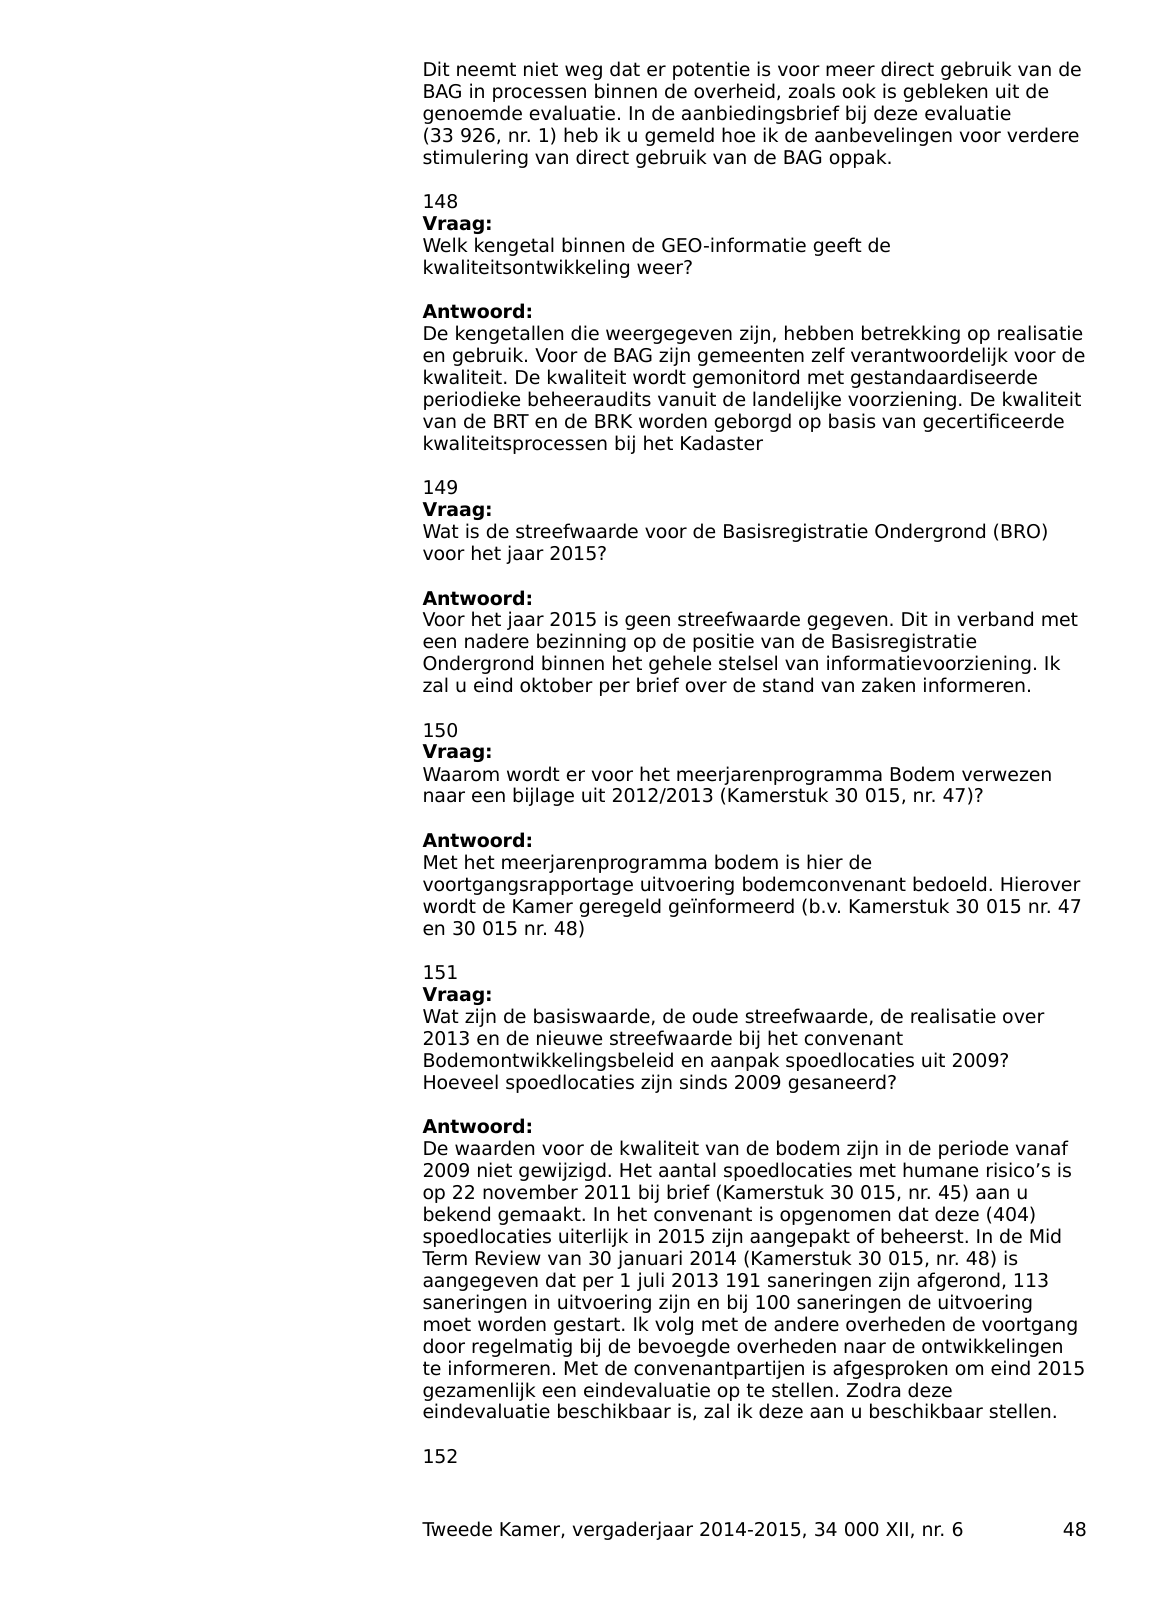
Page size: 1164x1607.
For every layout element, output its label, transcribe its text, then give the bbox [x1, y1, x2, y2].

text Vraag: [422, 213, 1087, 235]
text De kengetallen die weergegeven zijn, hebben betrekking op realisatie en gebruik. Voor de BAG zijn gemeenten zelf verantwoordelijk voor de kwaliteit. De kwaliteit wordt gemonitord met gestandaardiseerde periodieke beheeraudits vanuit de landelijke voorziening. De kwaliteit van de BRT en de BRK worden geborgd op basis van gecertificeerde kwaliteitsprocessen bij het Kadaster [422, 323, 1087, 455]
text Dit neemt niet weg dat er potentie is voor meer direct gebruik van de BAG in processen binnen de overheid, zoals ook is gebleken uit de genoemde evaluatie. In de aanbiedingsbrief bij deze evaluatie (33 926, nr. 1) heb ik u gemeld hoe ik de aanbevelingen voor verdere stimulering van direct gebruik van de BAG oppak. [422, 59, 1087, 169]
text Met het meerjarenprogramma bodem is hier de voortgangsrapportage uitvoering bodemconvenant bedoeld. Hierover wordt de Kamer geregeld geïnformeerd (b.v. Kamerstuk 30 015 nr. 47 en 30 015 nr. 48) [422, 852, 1087, 939]
text Wat zijn de basiswaarde, de oude streefwaarde, de realisatie over 2013 en de nieuwe streefwaarde bij het convenant Bodemontwikkelingsbeleid en aanpak spoedlocaties uit 2009? Hoeveel spoedlocaties zijn sinds 2009 gesaneerd? [422, 1006, 1087, 1093]
text De waarden voor de kwaliteit van de bodem zijn in de periode vanaf 2009 niet gewijzigd. Het aantal spoedlocaties met humane risico’s is op 22 november 2011 bij brief (Kamerstuk 30 015, nr. 45) aan u bekend gemaakt. In het convenant is opgenomen dat deze (404) spoedlocaties uiterlijk in 2015 zijn aangepakt of beheerst. In de Mid Term Review van 30 januari 2014 (Kamerstuk 30 015, nr. 48) is aangegeven dat per 1 juli 2013 191 saneringen zijn afgerond, 113 saneringen in uitvoering zijn en bij 100 saneringen de uitvoering moet worden gestart. Ik volg met de andere overheden de voortgang door regelmatig bij de bevoegde overheden naar de ontwikkelingen te informeren. Met de convenantpartijen is afgesproken om eind 2015 gezamenlijk een eindevaluatie op te stellen. Zodra deze eindevaluatie beschikbaar is, zal ik deze aan u beschikbaar stellen. [422, 1138, 1087, 1423]
text Antwoord: [422, 587, 1087, 609]
text 152 [422, 1446, 1087, 1468]
text Antwoord: [422, 1116, 1087, 1138]
text Antwoord: [422, 829, 1087, 852]
text Wat is de streefwaarde voor de Basisregistratie Ondergrond (BRO) voor het jaar 2015? [422, 521, 1087, 565]
text Antwoord: [422, 301, 1087, 323]
text Vraag: [422, 499, 1087, 521]
text 149 [422, 477, 1087, 499]
text Vraag: [422, 741, 1087, 763]
text 151 [422, 962, 1087, 984]
text 150 [422, 719, 1087, 741]
text Vraag: [422, 984, 1087, 1006]
text Waarom wordt er voor het meerjarenprogramma Bodem verwezen naar een bijlage uit 2012/2013 (Kamerstuk 30 015, nr. 47)? [422, 763, 1087, 807]
text Voor het jaar 2015 is geen streefwaarde gegeven. Dit in verband met een nadere bezinning op de positie van de Basisregistratie Ondergrond binnen het gehele stelsel van informatievoorziening. Ik zal u eind oktober per brief over de stand van zaken informeren. [422, 609, 1087, 697]
text Welk kengetal binnen de GEO-informatie geeft de kwaliteitsontwikkeling weer? [422, 235, 1087, 279]
text 148 [422, 191, 1087, 213]
